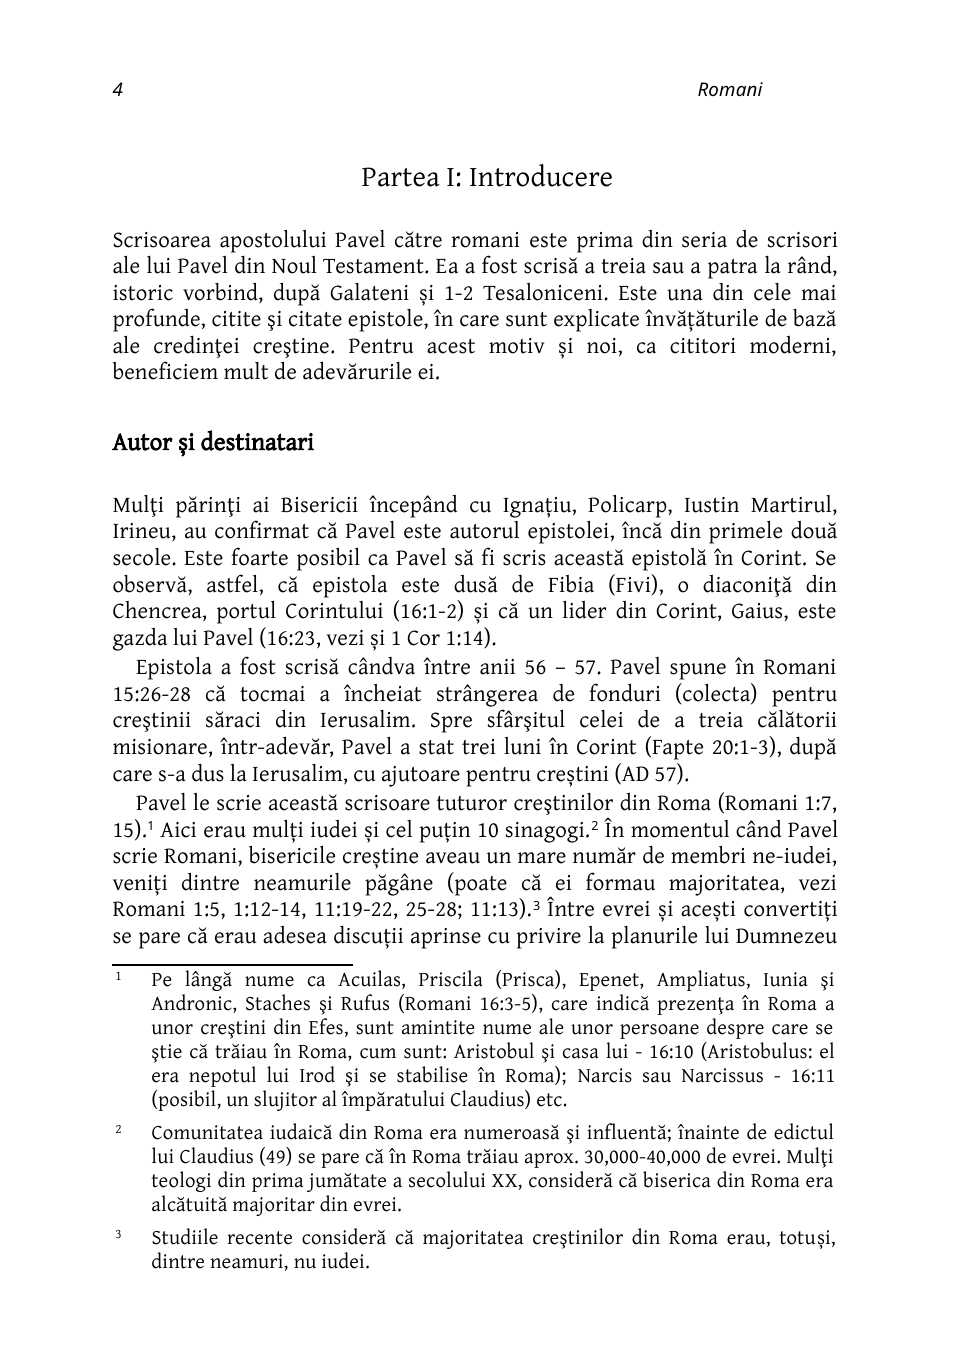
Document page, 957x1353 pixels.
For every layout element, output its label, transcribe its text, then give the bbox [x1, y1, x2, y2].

text Epistola a fost scrisă cândva între anii 56 – 57. Pavel spune în Romani 15:26-28 că tocmai a încheiat strângerea de fonduri (colecta) pentru creştinii săraci din Ierusalim. Spre sfârşitul celei de a treia călătorii misionare, într-adevăr, Pavel a stat trei luni în Corint (Fapte 20:1-3), după care s-a dus la Ierusalim, cu ajutoare pentru creștini (AD 57). [112, 654, 838, 787]
subtitle Autor și destinatari [112, 428, 838, 457]
text Comunitatea iudaică din Roma era numeroasă şi influentă; înainte de edictul lui Claudius (49) se pare că în Roma trăiau aprox. 30,000-40,000 de evrei. Mulţi teologi din prima jumătate a secolului XX, consideră că biserica din Roma era alcătuită majoritar din evrei. [112, 1118, 838, 1220]
subtitle Partea I: Introducere [112, 160, 838, 194]
text Pe lângă nume ca Acuilas, Priscila (Prisca), Epenet, Ampliatus, Iunia şi Andronic, Staches şi Rufus (Romani 16:3-5), care indică prezenţa în Roma a unor creştini din Efes, sunt amintite nume ale unor persoane despre care se ştie că trăiau în Roma, cum sunt: Aristobul şi casa lui - 16:10 (Aristobulus: el era nepotul lui Irod şi se stabilise în Roma); Narcis sau Narcissus - 16:11 (posibil, un slujitor al împăratului Claudius) etc. [112, 965, 838, 1115]
text Studiile recente consideră că majoritatea creştinilor din Roma erau, totuși, dintre neamuri, nu iudei. [112, 1223, 838, 1277]
text Pavel le scrie această scrisoare tuturor creştinilor din Roma (Romani 1:7, 15). Aici erau mulți iudei și cel puțin 10 sinagogi. În momentul când Pavel scrie Romani, bisericile creștine aveau un mare număr de membri ne-iudei, veniți dintre neamurile păgâne (poate că ei formau majoritatea, vezi Romani 1:5, 1:12-14, 11:19-22, 25-28; 11:13). Între evrei și acești convertiți se pare că erau adesea discuții aprinse cu privire la planurile lui Dumnezeu [112, 790, 838, 950]
text Mulţi părinţi ai Bisericii începând cu Ignațiu, Policarp, Iustin Martirul, Irineu, au confirmat că Pavel este autorul epistolei, încă din primele două secole. Este foarte posibil ca Pavel să fi scris această epistolă în Corint. Se observă, astfel, că epistola este dusă de Fibia (Fivi), o diaconiţă din Chencrea, portul Corintului (16:1-2) și că un lider din Corint, Gaius, este gazda lui Pavel (16:23, vezi și 1 Cor 1:14). [112, 492, 838, 652]
text Scrisoarea apostolului Pavel către romani este prima din seria de scrisori ale lui Pavel din Noul Testament. Ea a fost scrisă a treia sau a patra la rând, istoric vorbind, după Galateni și 1-2 Tesaloniceni. Este una din cele mai profunde, citite şi citate epistole, în care sunt explicate învățăturile de bază ale credinţei creştine. Pentru acest motiv și noi, ca cititori moderni, beneficiem mult de adevărurile ei. [112, 227, 838, 386]
